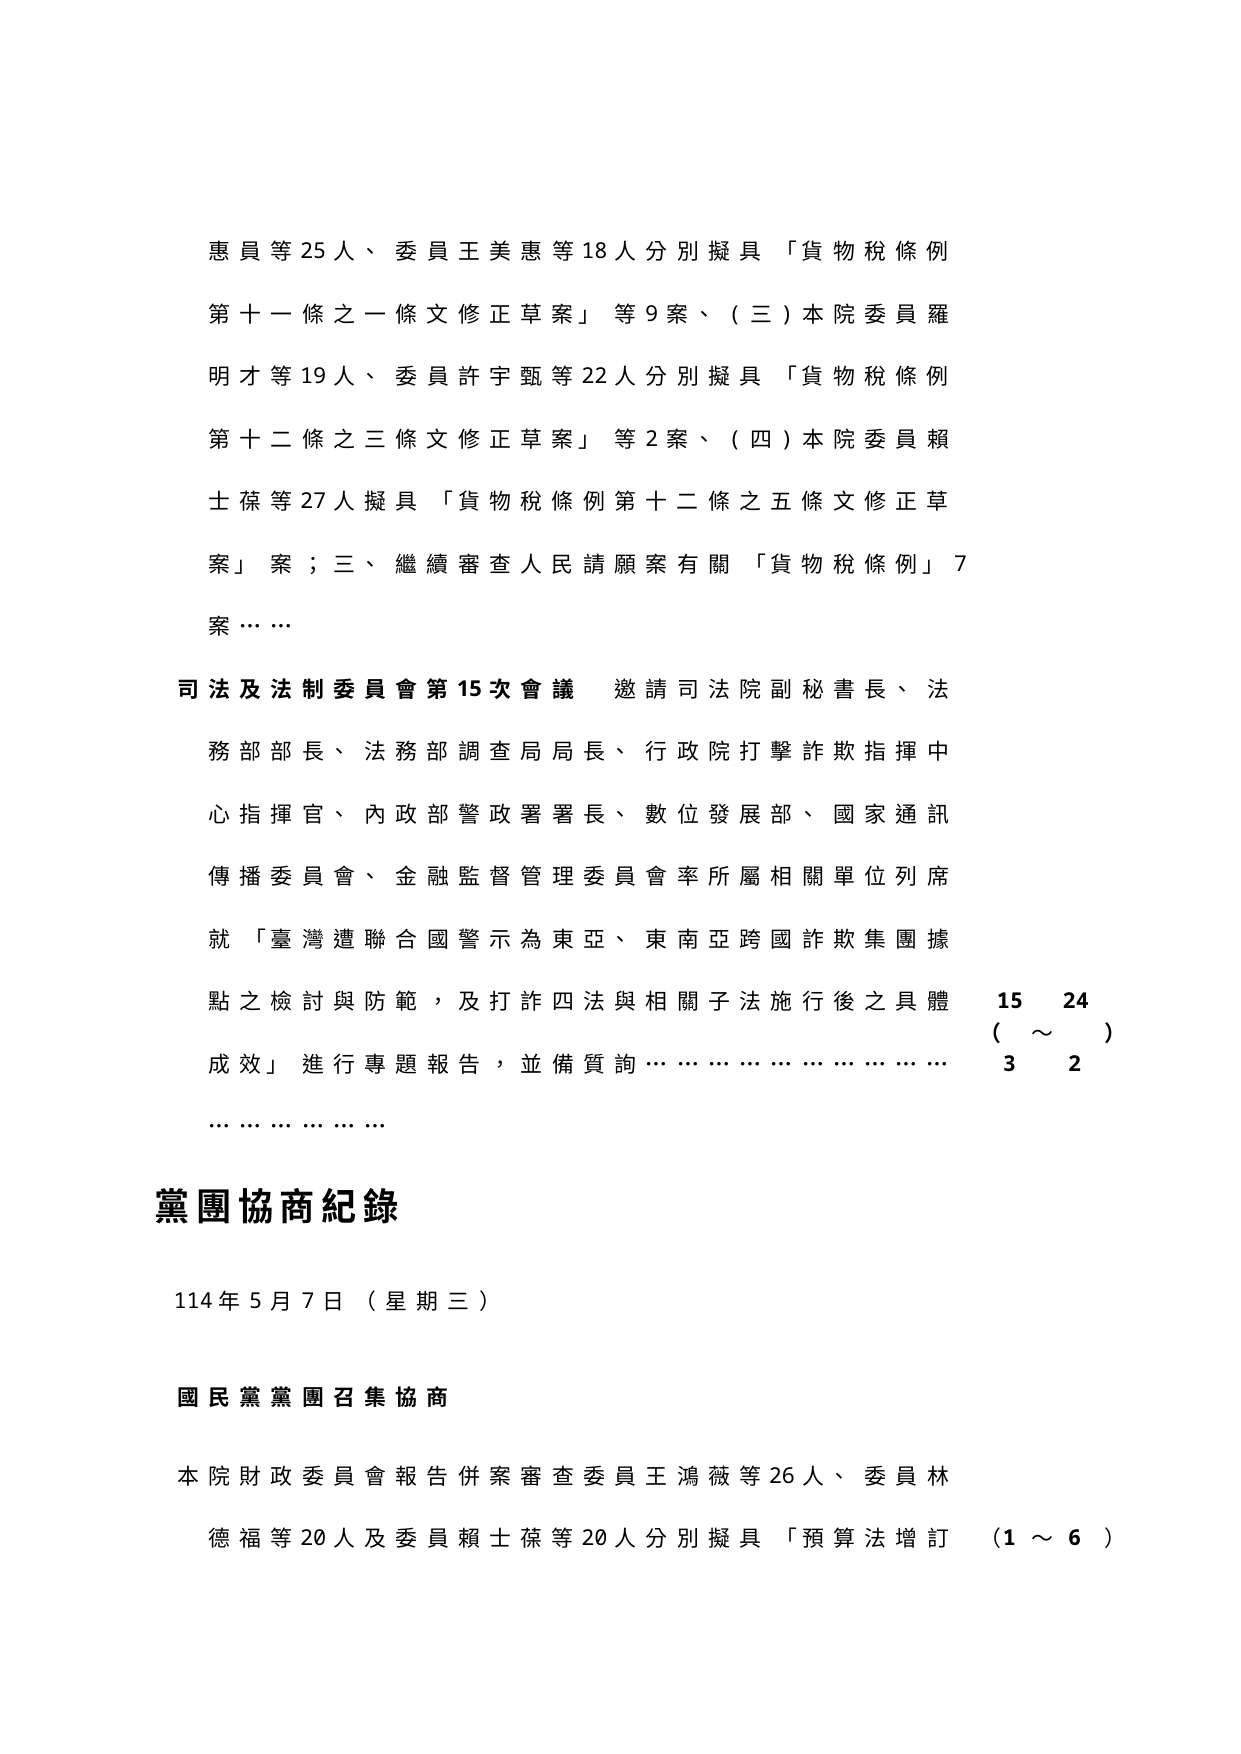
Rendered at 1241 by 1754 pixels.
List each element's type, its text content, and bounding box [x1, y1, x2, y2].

table_cell 123 [986, 219, 1023, 656]
table_cell （ [967, 219, 986, 656]
table_cell ～ [1023, 1443, 1053, 1568]
table_cell 1 [986, 1443, 1023, 1568]
table_cell （ [967, 1443, 986, 1568]
table_cell ） [1091, 656, 1108, 1156]
table_cell 黨團協商紀錄 [150, 1156, 1108, 1252]
table_cell （ [967, 656, 986, 1156]
table_cell 惠員等25人、委員王美惠等18人分別擬具「貨物稅條例第十一條之一條文修正草案」等9案、(三)本院委員羅明才等19人、委員許宇甄等22人分別擬具「貨物稅條例第十二條之三條文修正草案」等2案、(四)本院委員賴士葆等27人擬具「貨物稅條例第十二條之五條文修正草案」案；三、繼續審查人民請願案有關「貨物稅條例」7案…… [150, 219, 967, 656]
table_cell [1053, 219, 1091, 656]
table_cell 242 [1053, 656, 1091, 1156]
table_cell 6 [1053, 1443, 1091, 1568]
table_cell ） [1091, 219, 1108, 656]
table_cell ～ [1023, 656, 1053, 1156]
table_cell 153 [986, 656, 1023, 1156]
table_cell 114年5月7日（星期三） [150, 1252, 1108, 1348]
table_cell 司法及法制委員會第15次會議 邀請司法院副秘書長、法務部部長、法務部調查局局長、行政院打擊詐欺指揮中心指揮官、內政部警政署署長、數位發展部、國家通訊傳播委員會、金融監督管理委員會率所屬相關單位列席就「臺灣遭聯合國警示為東亞、東南亞跨國詐欺集團據點之檢討與防範，及打詐四法與相關子法施行後之具體成效」進行專題報告，並備質詢………………………………………… [150, 656, 967, 1156]
table_cell 國民黨黨團召集協商 [150, 1348, 1108, 1443]
table_cell ） [1091, 1443, 1108, 1568]
table_cell 本院財政委員會報告併案審查委員王鴻薇等26人、委員林德福等20人及委員賴士葆等20人分別擬具「預算法增訂 [150, 1443, 967, 1568]
table_cell [1023, 219, 1053, 656]
